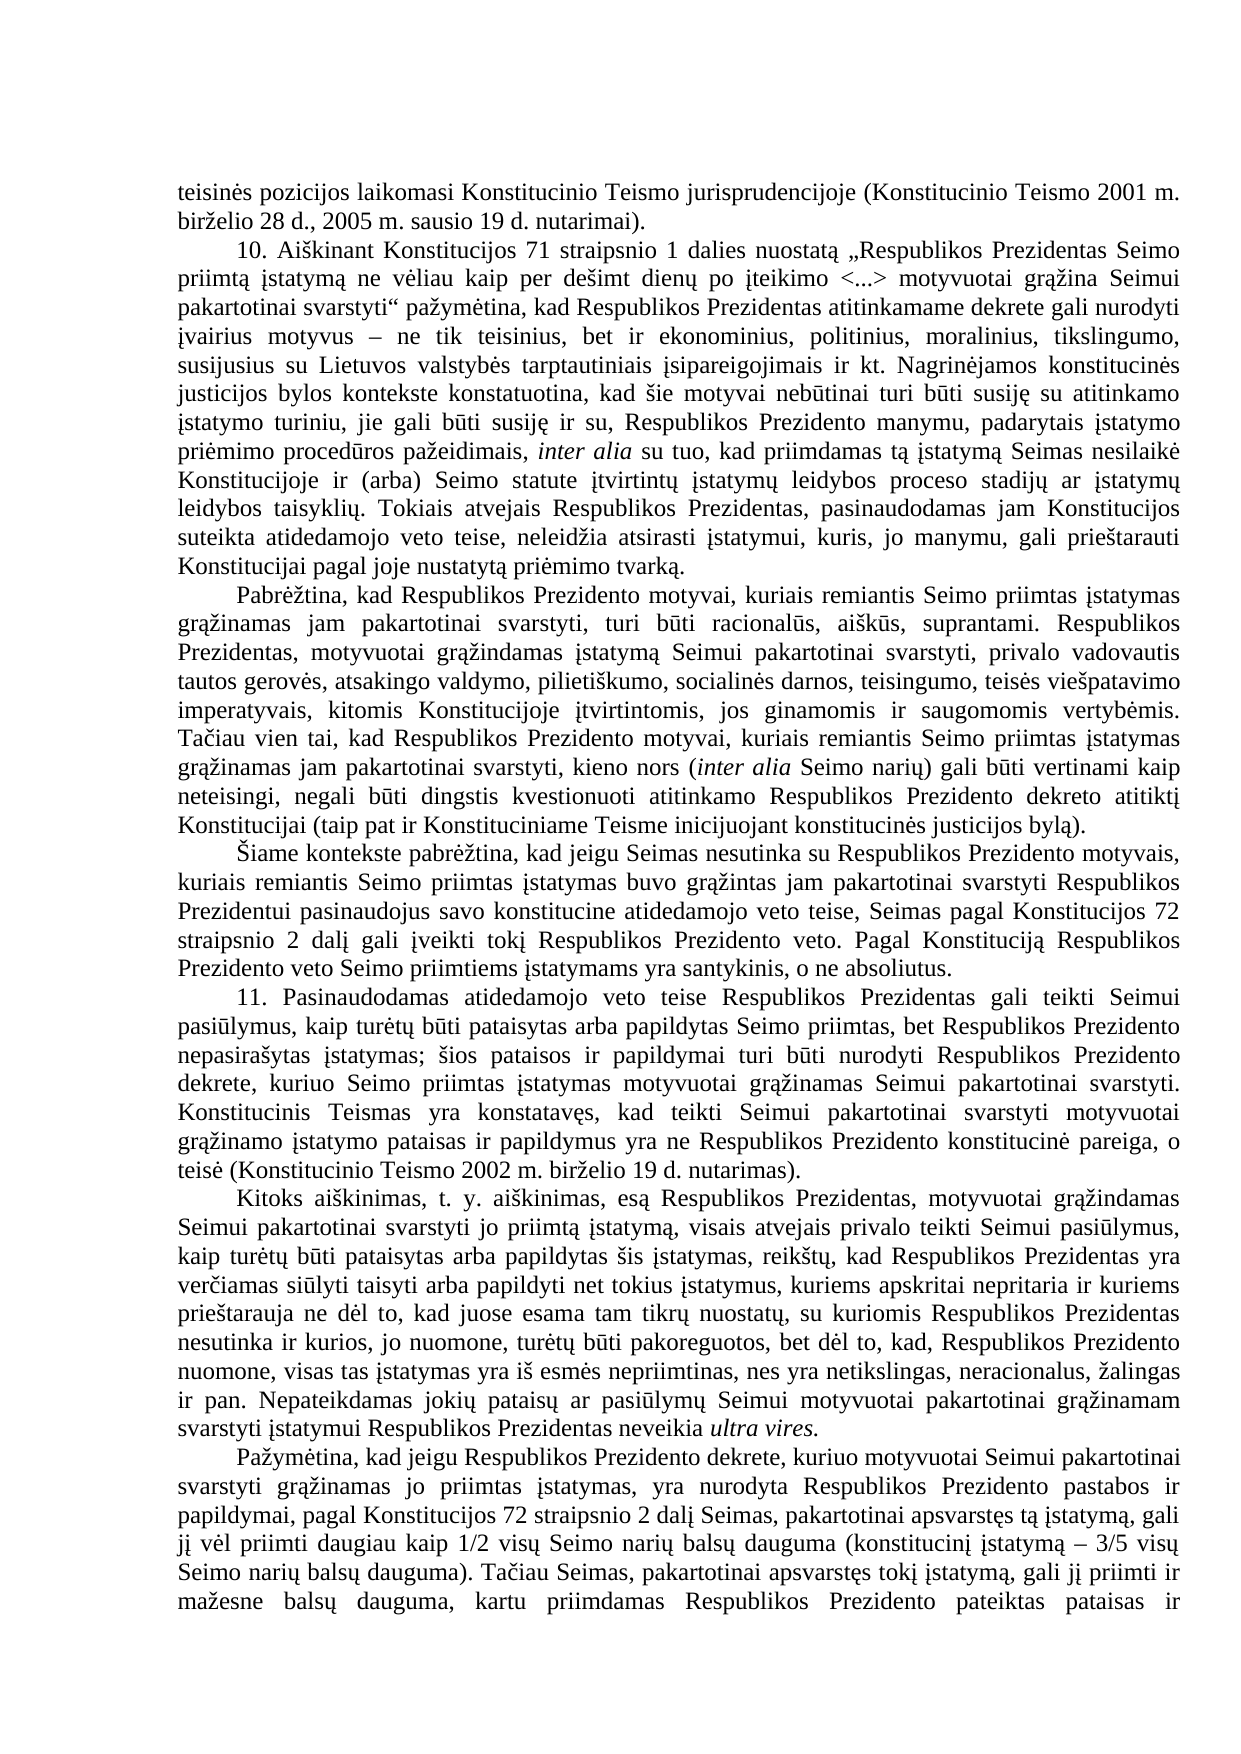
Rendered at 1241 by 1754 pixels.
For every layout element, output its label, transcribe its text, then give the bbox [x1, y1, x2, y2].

text Kitoks aiškinimas, t. y. aiškinimas, esą Respublikos Prezidentas, motyvuotai grąžindamas Seimui pakartotinai svarstyti jo priimtą įstatymą, visais atvejais privalo teikti Seimui pasiūlymus, kaip turėtų būti pataisytas arba papildytas šis įstatymas, reikštų, kad Respublikos Prezidentas yra verčiamas siūlyti taisyti arba papildyti net tokius įstatymus, kuriems apskritai nepritaria ir kuriems prieštarauja ne dėl to, kad juose esama tam tikrų nuostatų, su kuriomis Respublikos Prezidentas nesutinka ir kurios, jo nuomone, turėtų būti pakoreguotos, bet dėl to, kad, Respublikos Prezidento nuomone, visas tas įstatymas yra iš esmės nepriimtinas, nes yra netikslingas, neracionalus, žalingas ir pan. Nepateikdamas jokių pataisų ar pasiūlymų Seimui motyvuotai pakartotinai grąžinamam svarstyti įstatymui Respublikos Prezidentas neveikia ultra vires. [177, 1183, 1181, 1442]
text Šiame kontekste pabrėžtina, kad jeigu Seimas nesutinka su Respublikos Prezidento motyvais, kuriais remiantis Seimo priimtas įstatymas buvo grąžintas jam pakartotinai svarstyti Respublikos Prezidentui pasinaudojus savo konstitucine atidedamojo veto teise, Seimas pagal Konstitucijos 72 straipsnio 2 dalį gali įveikti tokį Respublikos Prezidento veto. Pagal Konstituciją Respublikos Prezidento veto Seimo priimtiems įstatymams yra santykinis, o ne absoliutus. [177, 838, 1181, 982]
text 11. Pasinaudodamas atidedamojo veto teise Respublikos Prezidentas gali teikti Seimui pasiūlymus, kaip turėtų būti pataisytas arba papildytas Seimo priimtas, bet Respublikos Prezidento nepasirašytas įstatymas; šios pataisos ir papildymai turi būti nurodyti Respublikos Prezidento dekrete, kuriuo Seimo priimtas įstatymas motyvuotai grąžinamas Seimui pakartotinai svarstyti. Konstitucinis Teismas yra konstatavęs, kad teikti Seimui pakartotinai svarstyti motyvuotai grąžinamo įstatymo pataisas ir papildymus yra ne Respublikos Prezidento konstitucinė pareiga, o teisė (Konstitucinio Teismo 2002 m. birželio 19 d. nutarimas). [177, 982, 1181, 1183]
text Pažymėtina, kad jeigu Respublikos Prezidento dekrete, kuriuo motyvuotai Seimui pakartotinai svarstyti grąžinamas jo priimtas įstatymas, yra nurodyta Respublikos Prezidento pastabos ir papildymai, pagal Konstitucijos 72 straipsnio 2 dalį Seimas, pakartotinai apsvarstęs tą įstatymą, gali jį vėl priimti daugiau kaip 1/2 visų Seimo narių balsų dauguma (konstitucinį įstatymą – 3/5 visų Seimo narių balsų dauguma). Tačiau Seimas, pakartotinai apsvarstęs tokį įstatymą, gali jį priimti ir mažesne balsų dauguma, kartu priimdamas Respublikos Prezidento pateiktas pataisas ir [177, 1442, 1181, 1615]
text 10. Aiškinant Konstitucijos 71 straipsnio 1 dalies nuostatą „Respublikos Prezidentas Seimo priimtą įstatymą ne vėliau kaip per dešimt dienų po įteikimo <...> motyvuotai grąžina Seimui pakartotinai svarstyti“ pažymėtina, kad Respublikos Prezidentas atitinkamame dekrete gali nurodyti įvairius motyvus – ne tik teisinius, bet ir ekonominius, politinius, moralinius, tikslingumo, susijusius su Lietuvos valstybės tarptautiniais įsipareigojimais ir kt. Nagrinėjamos konstitucinės justicijos bylos kontekste konstatuotina, kad šie motyvai nebūtinai turi būti susiję su atitinkamo įstatymo turiniu, jie gali būti susiję ir su, Respublikos Prezidento manymu, padarytais įstatymo priėmimo procedūros pažeidimais, inter alia su tuo, kad priimdamas tą įstatymą Seimas nesilaikė Konstitucijoje ir (arba) Seimo statute įtvirtintų įstatymų leidybos proceso stadijų ar įstatymų leidybos taisyklių. Tokiais atvejais Respublikos Prezidentas, pasinaudodamas jam Konstitucijos suteikta atidedamojo veto teise, neleidžia atsirasti įstatymui, kuris, jo manymu, gali prieštarauti Konstitucijai pagal joje nustatytą priėmimo tvarką. [177, 235, 1181, 580]
text Pabrėžtina, kad Respublikos Prezidento motyvai, kuriais remiantis Seimo priimtas įstatymas grąžinamas jam pakartotinai svarstyti, turi būti racionalūs, aiškūs, suprantami. Respublikos Prezidentas, motyvuotai grąžindamas įstatymą Seimui pakartotinai svarstyti, privalo vadovautis tautos gerovės, atsakingo valdymo, pilietiškumo, socialinės darnos, teisingumo, teisės viešpatavimo imperatyvais, kitomis Konstitucijoje įtvirtintomis, jos ginamomis ir saugomomis vertybėmis. Tačiau vien tai, kad Respublikos Prezidento motyvai, kuriais remiantis Seimo priimtas įstatymas grąžinamas jam pakartotinai svarstyti, kieno nors (inter alia Seimo narių) gali būti vertinami kaip neteisingi, negali būti dingstis kvestionuoti atitinkamo Respublikos Prezidento dekreto atitiktį Konstitucijai (taip pat ir Konstituciniame Teisme inicijuojant konstitucinės justicijos bylą). [177, 580, 1181, 838]
text teisinės pozicijos laikomasi Konstitucinio Teismo jurisprudencijoje (Konstitucinio Teismo 2001 m. birželio 28 d., 2005 m. sausio 19 d. nutarimai). [177, 177, 1181, 235]
